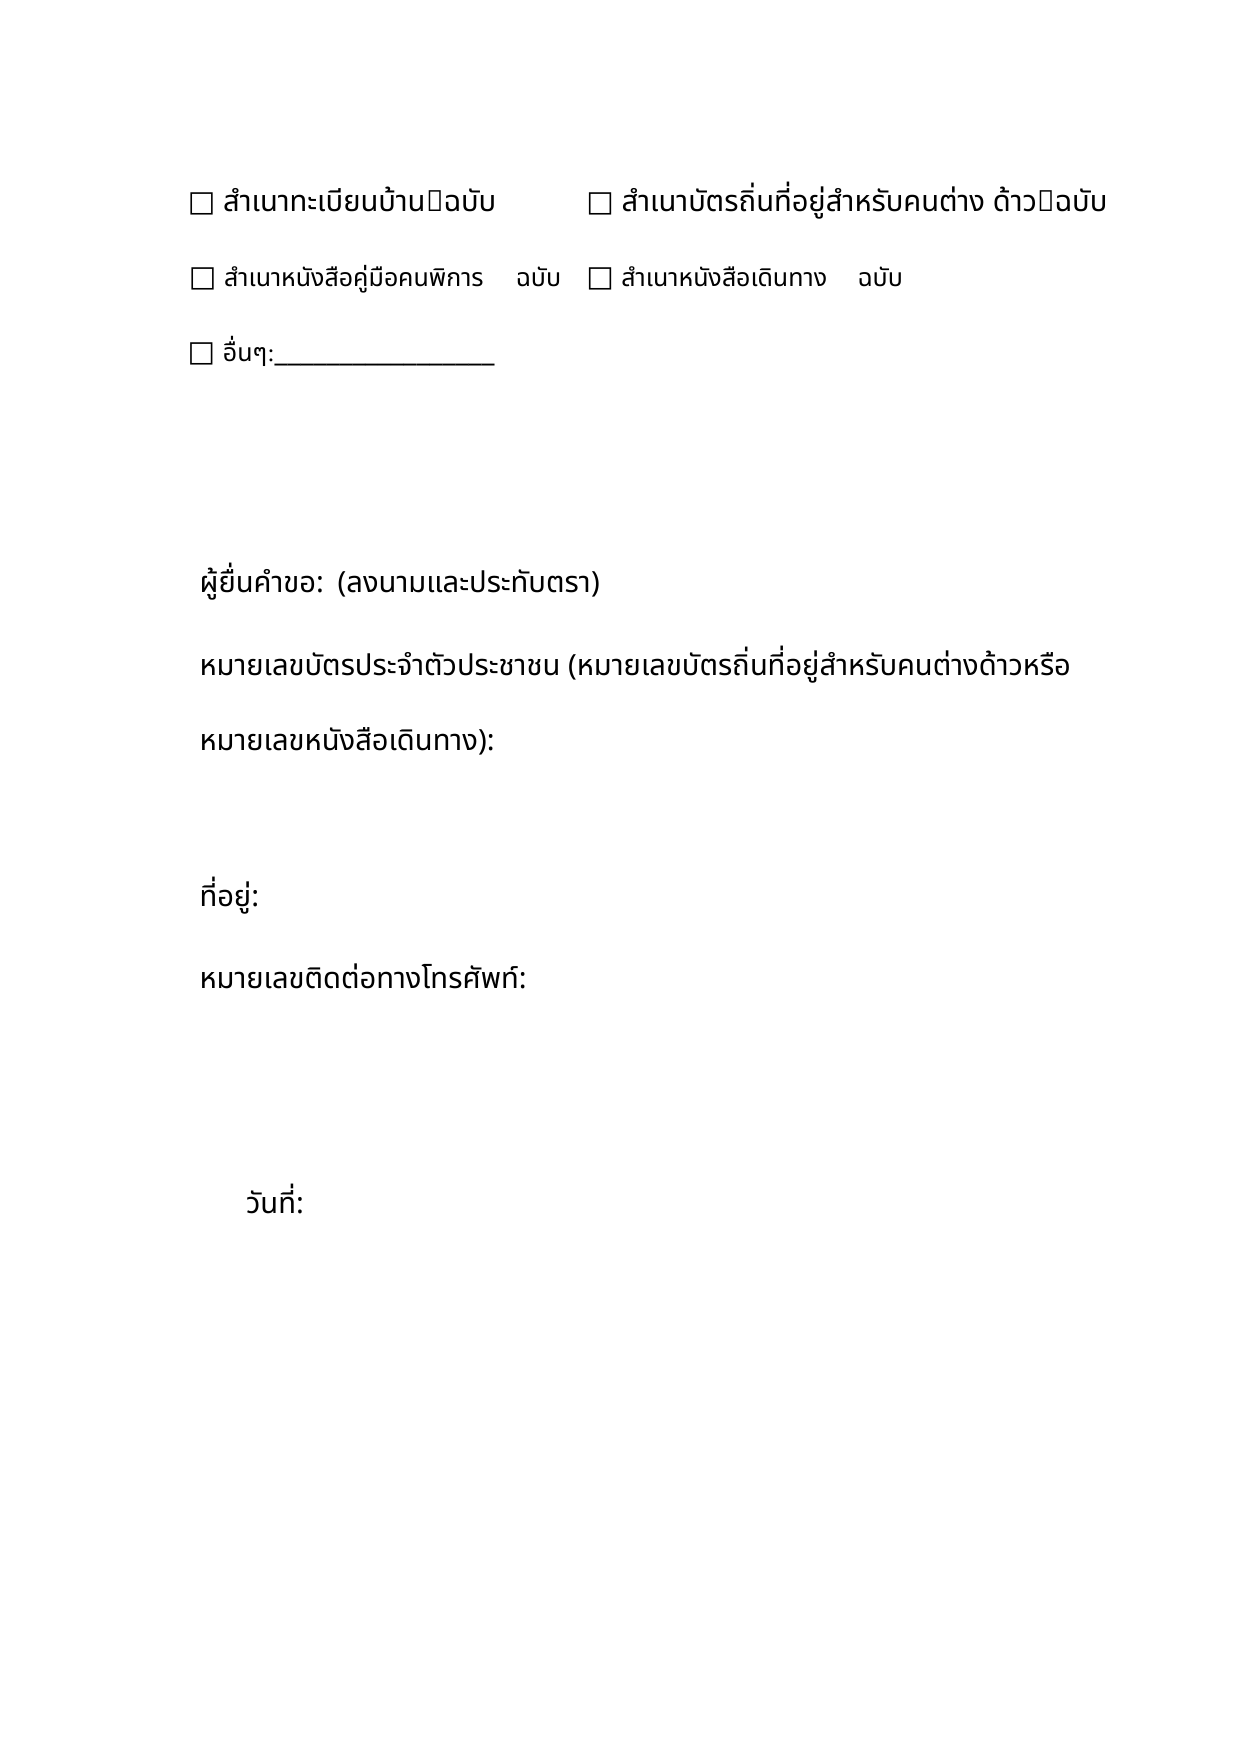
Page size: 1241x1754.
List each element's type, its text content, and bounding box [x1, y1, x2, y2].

text □ สำเนาทะเบียนบ้านฉบับ □ สำเนาบัตรถิ่นที่อยู่สำหรับคนต่าง ด้าวฉบับ [188, 164, 1122, 239]
text หมายเลขติดต่อทางโทรศัพท์: [199, 942, 1122, 1017]
text วันที่: [187, 1167, 1122, 1242]
text □ สำเนาหนังสือคู่มือคนพิการ ฉบับ □ สำเนาหนังสือเดินทาง ฉบับ [189, 239, 1088, 314]
text □ อื่นๆ:_________________ [187, 314, 1122, 389]
text หมายเลขบัตรประจำตัวประชาชน (หมายเลขบัตรถิ่นที่อยู่สำหรับคนต่างด้าวหรือหมายเลขหนังสือเดินทาง): [199, 628, 1122, 778]
text ผู้ยื่นคำขอ: (ลงนามและประทับตรา) [199, 546, 1122, 621]
text ที่อยู่: [199, 860, 1122, 935]
